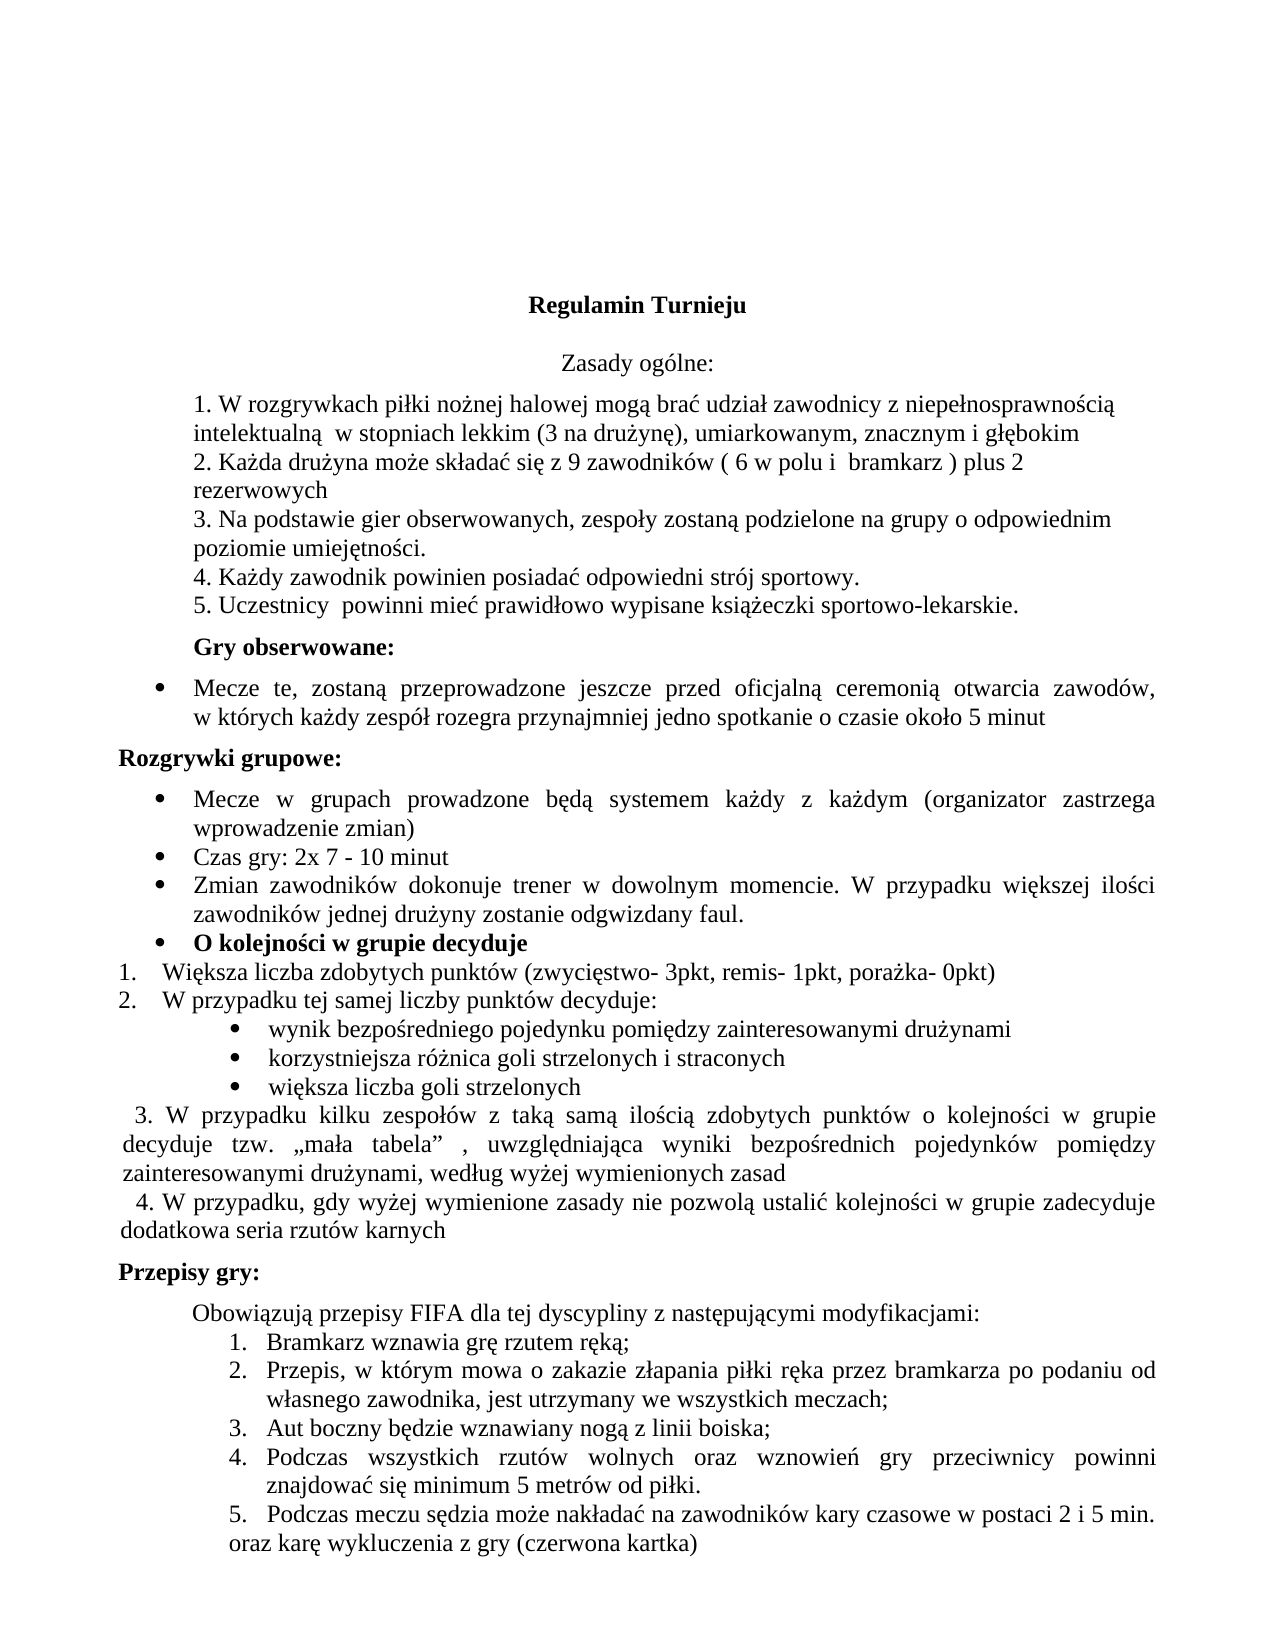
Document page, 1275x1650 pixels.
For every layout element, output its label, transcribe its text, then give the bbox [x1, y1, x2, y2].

text Rozgrywki grupowe: [118, 743, 1157, 772]
list Aut boczny będzie wznawiany nogą z linii boiska; [228, 1413, 1157, 1442]
list W przypadku tej samej liczby punktów decyduje: [118, 986, 1157, 1014]
list Przepis, w którym mowa o zakazie złapania piłki ręka przez bramkarza po podaniu od własnego zawodnika, jest utrzymany we wszystkich meczach; [228, 1356, 1157, 1413]
subtitle Zasady ogólne: [118, 348, 1157, 377]
text Przepisy gry: [118, 1257, 1157, 1286]
list Mecze te, zostaną przeprowadzone jeszcze przed oficjalną ceremonią otwarcia zawodów, w których każdy zespół rozegra przynajmniej jedno spotkanie o czasie około 5 minut [156, 673, 1157, 731]
list 2. Każda drużyna może składać się z 9 zawodników ( 6 w polu i bramkarz ) plus 2 rezerwowych [156, 447, 1157, 504]
list korzystniejsza różnica goli strzelonych i straconych [231, 1043, 1157, 1072]
list O kolejności w grupie decyduje [156, 928, 1157, 957]
text 5. Podczas meczu sędzia może nakładać na zawodników kary czasowe w postaci 2 i 5 min. oraz karę wykluczenia z gry (czerwona kartka) [228, 1499, 1157, 1557]
list większa liczba goli strzelonych [231, 1072, 1157, 1101]
list 5. Uczestnicy powinni mieć prawidłowo wypisane książeczki sportowo-lekarskie. [156, 591, 1157, 619]
list Zmian zawodników dokonuje trener w dowolnym momencie. W przypadku większej ilości zawodników jednej drużyny zostanie odgwizdany faul. [156, 871, 1157, 928]
list 4. Każdy zawodnik powinien posiadać odpowiedni strój sportowy. [156, 562, 1157, 591]
list Bramkarz wznawia grę rzutem ręką; [228, 1327, 1157, 1356]
text Obowiązują przepisy FIFA dla tej dyscypliny z następującymi modyfikacjami: [118, 1298, 1157, 1327]
list Większa liczba zdobytych punktów (zwycięstwo- 3pkt, remis- 1pkt, porażka- 0pkt) [118, 957, 1157, 986]
list wynik bezpośredniego pojedynku pomiędzy zainteresowanymi drużynami [231, 1014, 1157, 1043]
list Podczas wszystkich rzutów wolnych oraz wznowień gry przeciwnicy powinni znajdować się minimum 5 metrów od piłki. [228, 1442, 1157, 1499]
text Regulamin Turnieju [118, 291, 1157, 319]
list 1. W rozgrywkach piłki nożnej halowej mogą brać udział zawodnicy z niepełnosprawnością intelektualną w stopniach lekkim (3 na drużynę), umiarkowanym, znacznym i głębokim [156, 389, 1157, 447]
subtitle Gry obserwowane: [156, 632, 1157, 661]
text 3. W przypadku kilku zespołów z taką samą ilością zdobytych punktów o kolejności w grupie decyduje tzw. „mała tabela” , uwzględniająca wyniki bezpośrednich pojedynków pomiędzy zainteresowanymi drużynami, według wyżej wymienionych zasad [122, 1101, 1157, 1187]
list Czas gry: 2x 7 - 10 minut [156, 842, 1157, 871]
list Mecze w grupach prowadzone będą systemem każdy z każdym (organizator zastrzega wprowadzenie zmian) [156, 784, 1157, 842]
text 4. W przypadku, gdy wyżej wymienione zasady nie pozwolą ustalić kolejności w grupie zadecyduje dodatkowa seria rzutów karnych [120, 1187, 1157, 1244]
list 3. Na podstawie gier obserwowanych, zespoły zostaną podzielone na grupy o odpowiednim poziomie umiejętności. [156, 504, 1157, 562]
